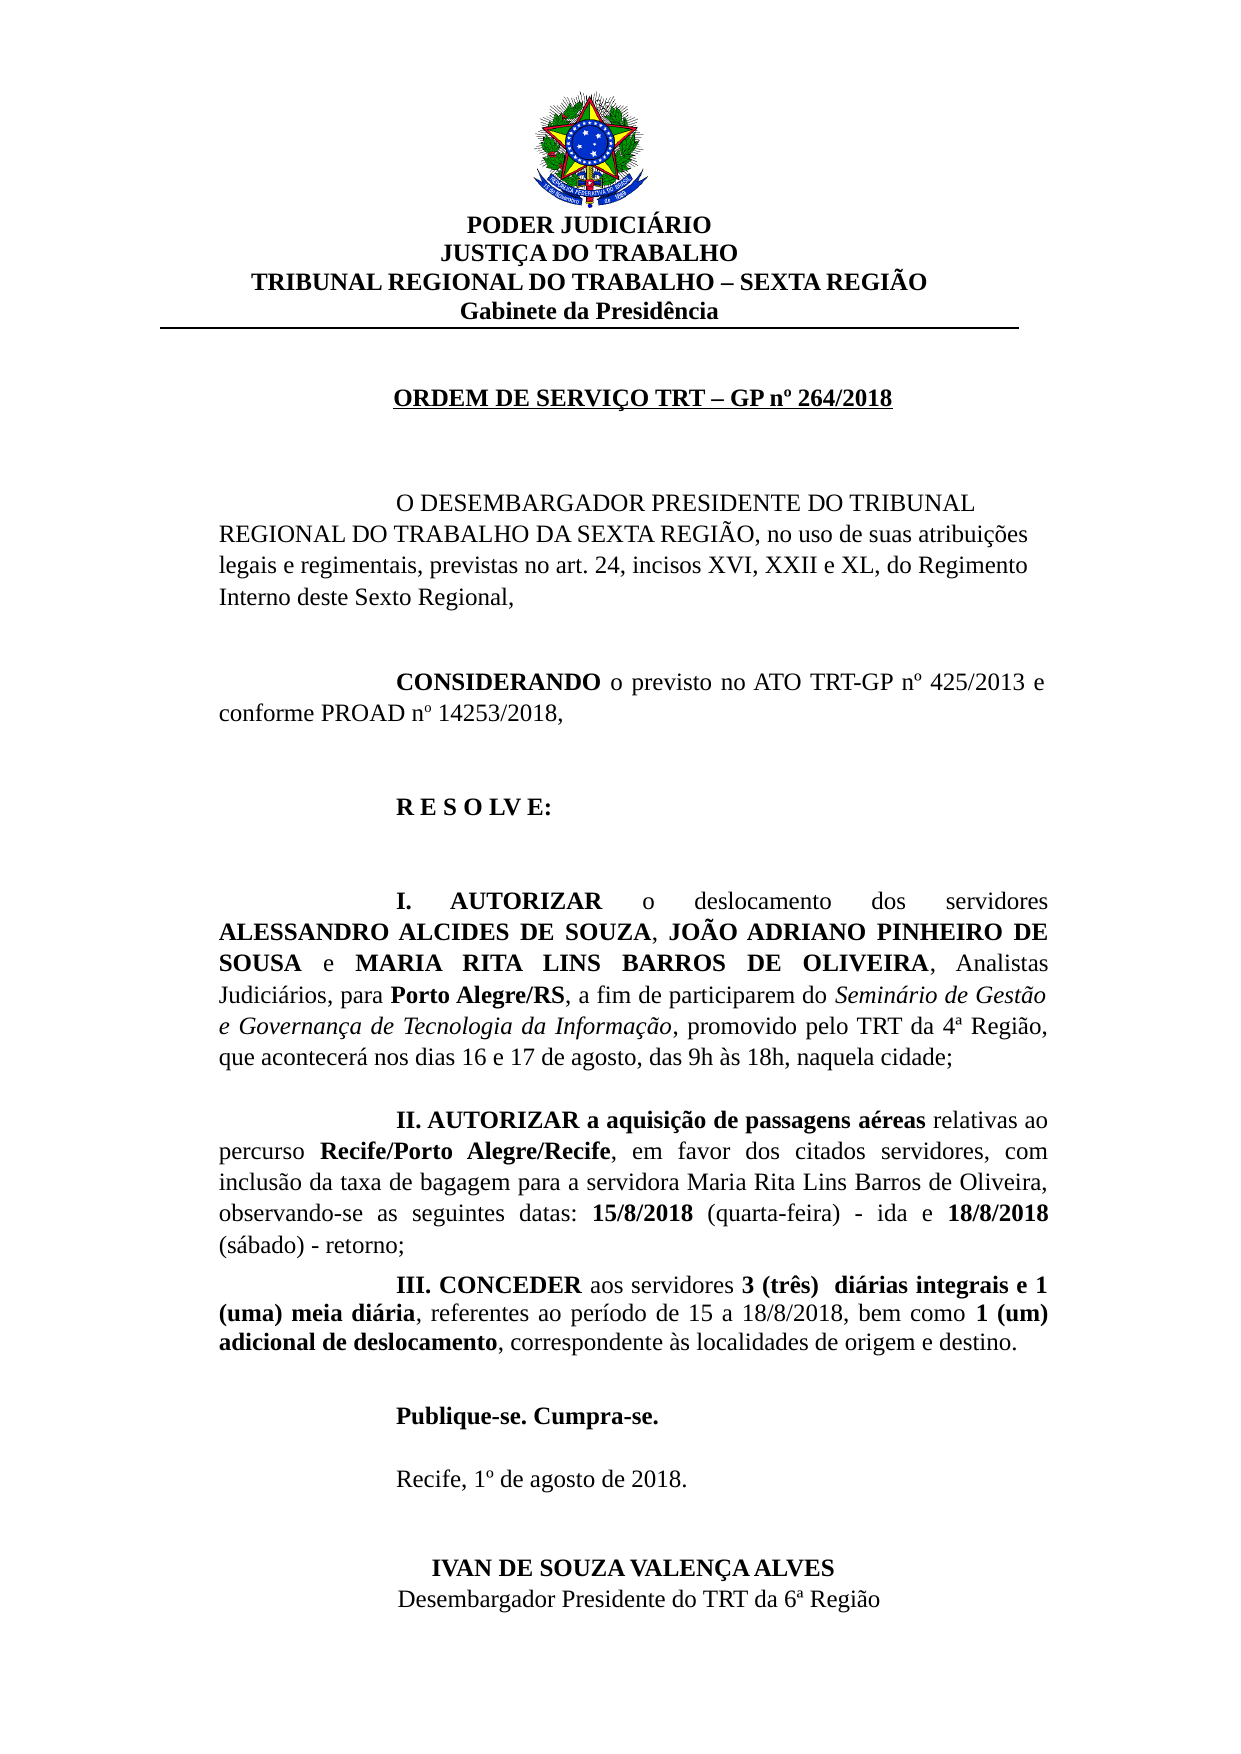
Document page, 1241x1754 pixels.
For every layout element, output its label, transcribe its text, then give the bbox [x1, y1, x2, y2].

text CONSIDERANDO o previsto no ATO TRT-GP nº 425/2013 e conforme PROAD no 14253/2018, [218, 666, 1045, 728]
text I. AUTORIZAR o deslocamento dos servidores ALESSANDRO ALCIDES DE SOUZA, JOÃO ADRIANO PINHEIRO DE SOUSA e MARIA RITA LINS BARROS DE OLIVEIRA, Analistas Judiciários, para Porto Alegre/RS, a fim de participarem do Seminário de Gestão e Governança de Tecnologia da Informação, promovido pelo TRT da 4ª Região, que acontecerá nos dias 16 e 17 de agosto, das 9h às 18h, naquela cidade; [218, 884, 1048, 1072]
text R E S O LV E: [218, 791, 960, 822]
text Publique-se. Cumpra-se. [218, 1400, 960, 1431]
text II. AUTORIZAR a aquisição de passagens aéreas relativas ao percurso Recife/Porto Alegre/Recife, em favor dos citados servidores, com inclusão da taxa de bagagem para a servidora Maria Rita Lins Barros de Oliveira, observando-se as seguintes datas: 15/8/2018 (quarta-feira) - ida e 18/8/2018 (sábado) - retorno; [218, 1103, 1048, 1259]
text Recife, 1º de agosto de 2018. [218, 1462, 960, 1493]
text IVAN DE SOUZA VALENÇA ALVES [218, 1553, 960, 1582]
picture [527, 88, 651, 210]
text III. CONCEDER aos servidores 3 (três) diárias integrais e 1 (uma) meia diária, referentes ao período de 15 a 18/8/2018, bem como 1 (um) adicional de deslocamento, correspondente às localidades de origem e destino. [218, 1270, 1048, 1356]
text O DESEMBARGADOR PRESIDENTE DO TRIBUNAL REGIONAL DO TRABALHO DA SEXTA REGIÃO, no uso de suas atribuições legais e regimentais, previstas no art. 24, incisos XVI, XXII e XL, do Regimento Interno deste Sexto Regional, [218, 486, 1048, 611]
subtitle ORDEM DE SERVIÇO TRT – GP nº 264/2018 [263, 383, 960, 411]
text Desembargador Presidente do TRT da 6ª Região [218, 1582, 960, 1613]
